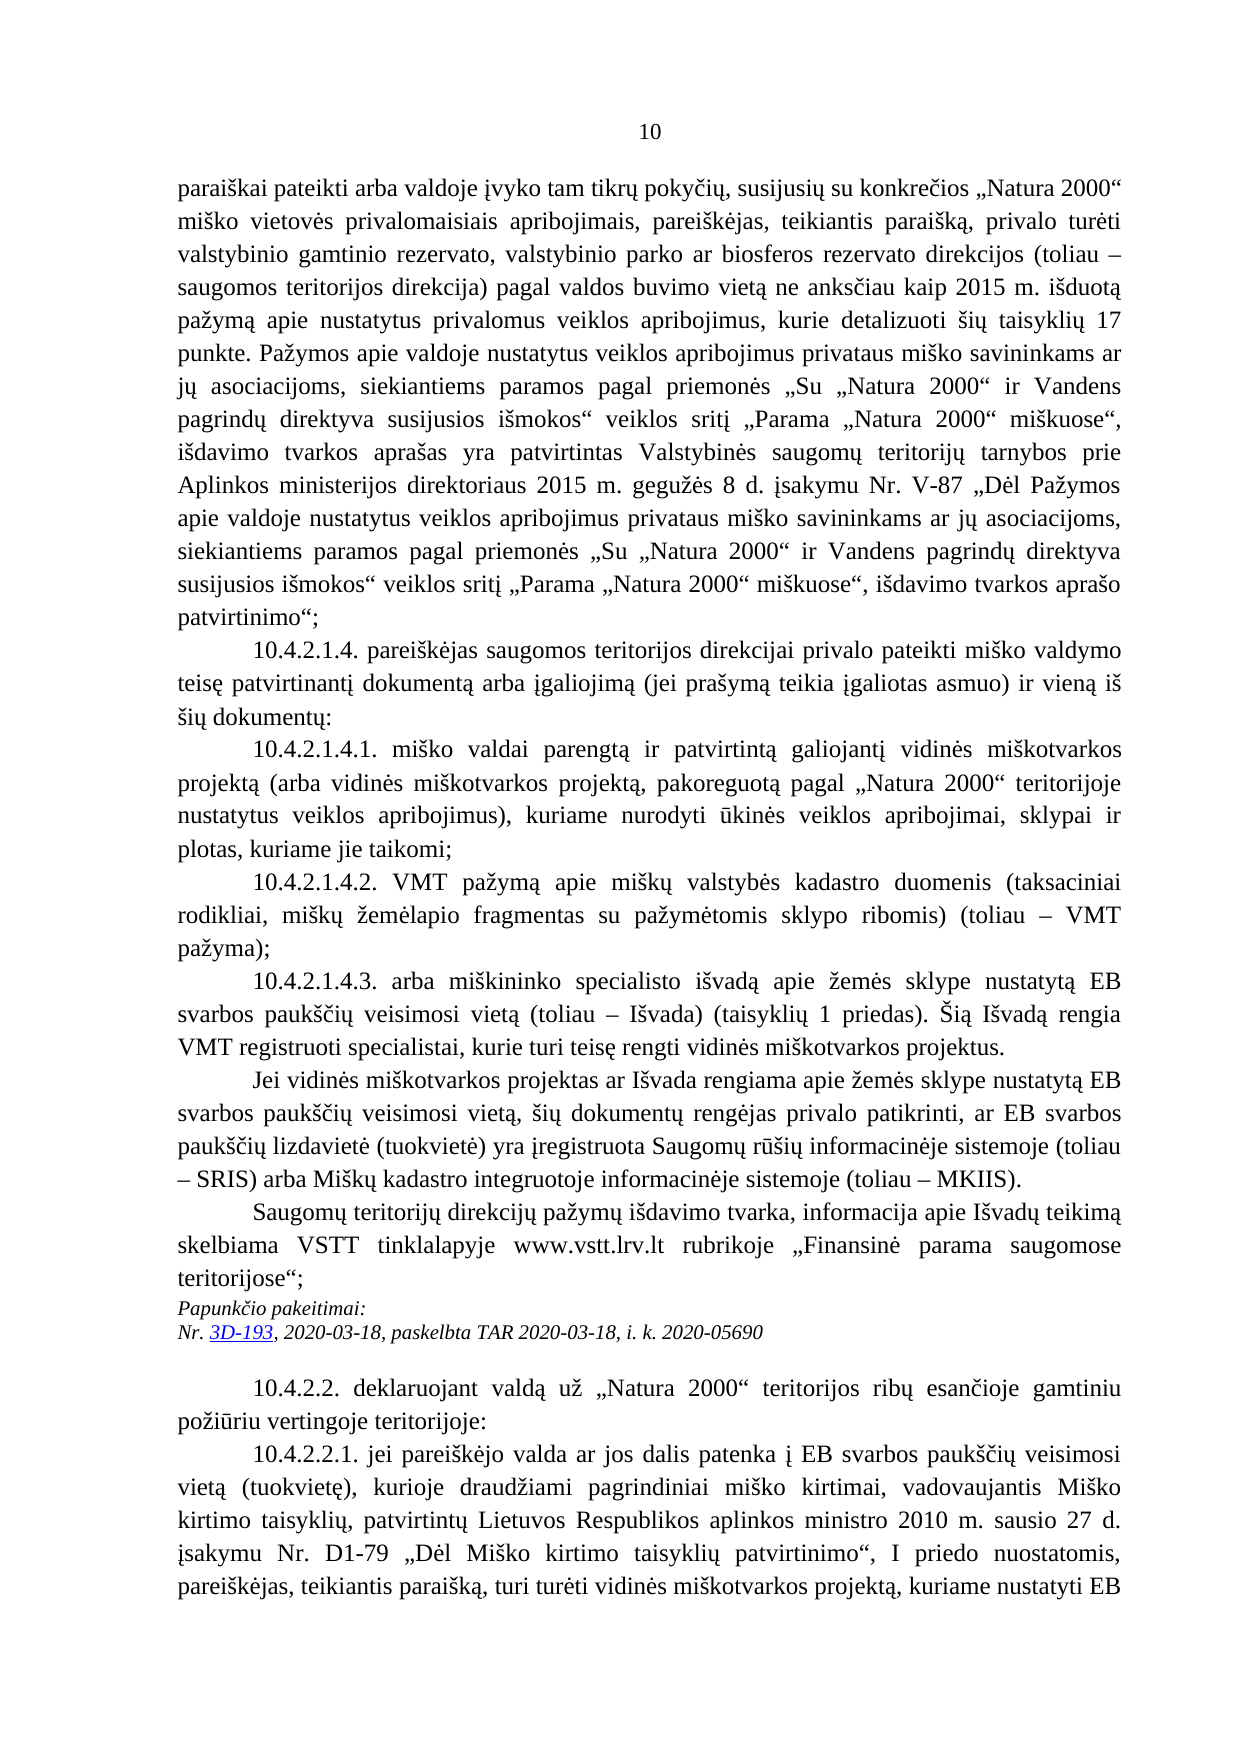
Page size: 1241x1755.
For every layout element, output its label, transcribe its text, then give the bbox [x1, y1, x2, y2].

text 10.4.2.1.4.2. VMT pažymą apie miškų valstybės kadastro duomenis (taksaciniai rodikliai, miškų žemėlapio fragmentas su pažymėtomis sklypo ribomis) (toliau – VMT pažyma); [177, 867, 1122, 961]
text 10.4.2.2. deklaruojant valdą už „Natura 2000“ teritorijos ribų esančioje gamtiniu požiūriu vertingoje teritorijoje: [177, 1373, 1122, 1434]
text paraiškai pateikti arba valdoje įvyko tam tikrų pokyčių, susijusių su konkrečios „Natura 2000“ miško vietovės privalomaisiais apribojimais, pareiškėjas, teikiantis paraišką, privalo turėti valstybinio gamtinio rezervato, valstybinio parko ar biosferos rezervato direkcijos (toliau – saugomos teritorijos direkcija) pagal valdos buvimo vietą ne anksčiau kaip 2015 m. išduotą pažymą apie nustatytus privalomus veiklos apribojimus, kurie detalizuoti šių taisyklių 17 punkte. Pažymos apie valdoje nustatytus veiklos apribojimus privataus miško savininkams ar jų asociacijoms, siekiantiems paramos pagal priemonės „Su „Natura 2000“ ir Vandens pagrindų direktyva susijusios išmokos“ veiklos sritį „Parama „Natura 2000“ miškuose“, išdavimo tvarkos aprašas yra patvirtintas Valstybinės saugomų teritorijų tarnybos prie Aplinkos ministerijos direktoriaus 2015 m. gegužės 8 d. įsakymu Nr. V-87 „Dėl Pažymos apie valdoje nustatytus veiklos apribojimus privataus miško savininkams ar jų asociacijoms, siekiantiems paramos pagal priemonės „Su „Natura 2000“ ir Vandens pagrindų direktyva susijusios išmokos“ veiklos sritį „Parama „Natura 2000“ miškuose“, išdavimo tvarkos aprašo patvirtinimo“; [177, 173, 1122, 631]
text 10.4.2.1.4.1. miško valdai parengtą ir patvirtintą galiojantį vidinės miškotvarkos projektą (arba vidinės miškotvarkos projektą, pakoreguotą pagal „Natura 2000“ teritorijoje nustatytus veiklos apribojimus), kuriame nurodyti ūkinės veiklos apribojimai, sklypai ir plotas, kuriame jie taikomi; [177, 734, 1122, 862]
text Nr. 3D-193, 2020-03-18, paskelbta TAR 2020-03-18, i. k. 2020-05690 [177, 1320, 1122, 1344]
text Saugomų teritorijų direkcijų pažymų išdavimo tvarka, informacija apie Išvadų teikimą skelbiama VSTT tinklalapyje www.vstt.lrv.lt rubrikoje „Finansinė parama saugomose teritorijose“; [177, 1197, 1122, 1292]
text Jei vidinės miškotvarkos projektas ar Išvada rengiama apie žemės sklype nustatytą EB svarbos paukščių veisimosi vietą, šių dokumentų rengėjas privalo patikrinti, ar EB svarbos paukščių lizdavietė (tuokvietė) yra įregistruota Saugomų rūšių informacinėje sistemoje (toliau – SRIS) arba Miškų kadastro integruotoje informacinėje sistemoje (toliau – MKIIS). [177, 1065, 1122, 1193]
text 10.4.2.1.4. pareiškėjas saugomos teritorijos direkcijai privalo pateikti miško valdymo teisę patvirtinantį dokumentą arba įgaliojimą (jei prašymą teikia įgaliotas asmuo) ir vieną iš šių dokumentų: [177, 636, 1122, 730]
text 10.4.2.1.4.3. arba miškininko specialisto išvadą apie žemės sklype nustatytą EB svarbos paukščių veisimosi vietą (toliau – Išvada) (taisyklių 1 priedas). Šią Išvadą rengia VMT registruoti specialistai, kurie turi teisę rengti vidinės miškotvarkos projektus. [177, 966, 1122, 1061]
text Papunkčio pakeitimai: [177, 1296, 1122, 1320]
text 10.4.2.2.1. jei pareiškėjo valda ar jos dalis patenka į EB svarbos paukščių veisimosi vietą (tuokvietę), kurioje draudžiami pagrindiniai miško kirtimai, vadovaujantis Miško kirtimo taisyklių, patvirtintų Lietuvos Respublikos aplinkos ministro 2010 m. sausio 27 d. įsakymu Nr. D1-79 „Dėl Miško kirtimo taisyklių patvirtinimo“, I priedo nuostatomis, pareiškėjas, teikiantis paraišką, turi turėti vidinės miškotvarkos projektą, kuriame nustatyti EB [177, 1439, 1122, 1600]
